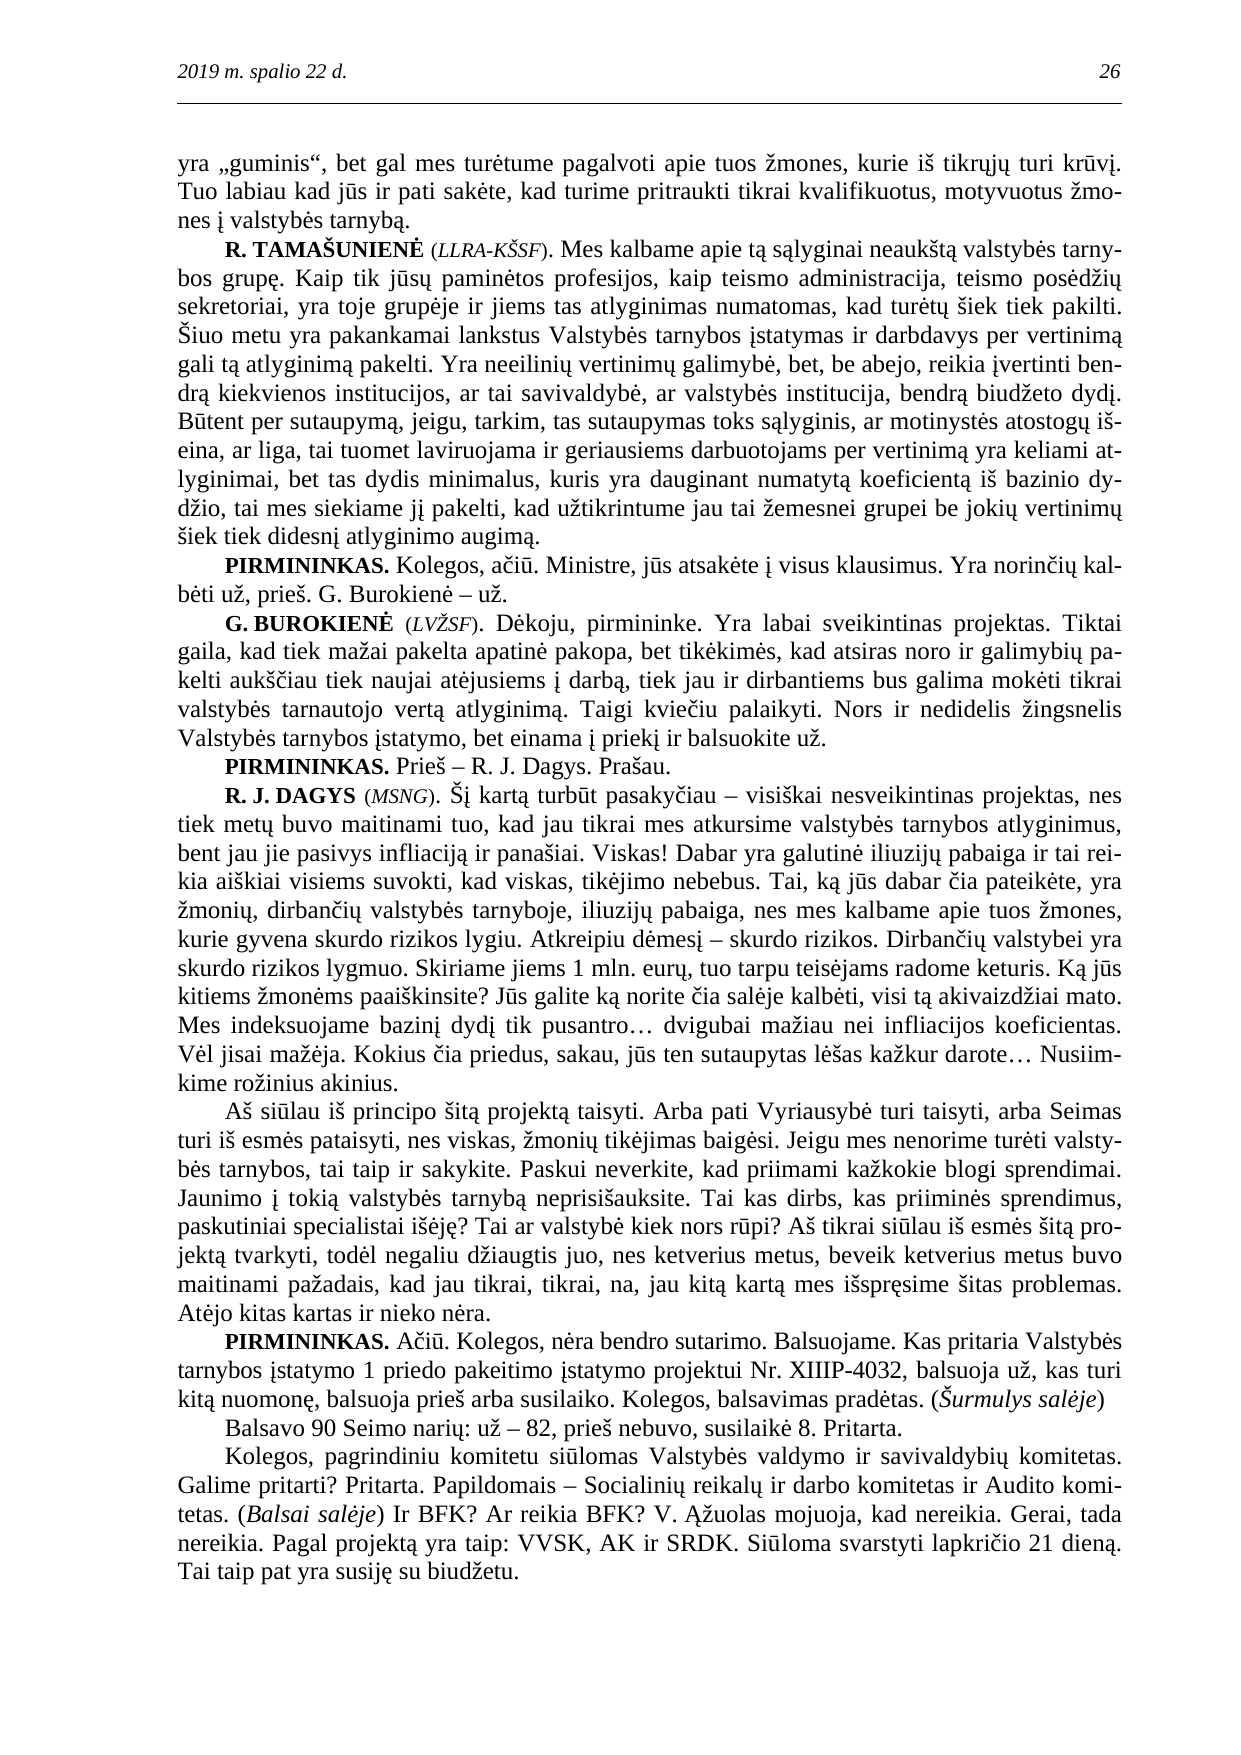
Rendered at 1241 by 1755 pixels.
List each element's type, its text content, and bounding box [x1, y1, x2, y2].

text Aš siū­lau iš prin­ci­po ši­tą pro­jek­tą tai­sy­ti. Ar­ba pa­ti Vy­riau­sy­bė tu­ri tai­sy­ti, ar­ba Sei­mas tu­ri iš es­mės pa­tai­sy­ti, nes vis­kas, žmo­nių ti­kė­ji­mas bai­gė­si. Jei­gu mes ne­no­ri­me tu­rė­ti vals­ty­bės tar­ny­bos, tai taip ir sa­ky­ki­te. Pas­kui ne­ver­ki­te, kad pri­ima­mi kaž­ko­kie blo­gi spren­di­mai. Jau­ni­mo į to­kią vals­ty­bės tar­ny­bą ne­pri­si­šauk­si­te. Tai kas dirbs, kas pri­imi­nės spren­di­mus, pas­ku­ti­niai spe­cia­lis­tai iš­ėję? Tai ar vals­ty­bė kiek nors rū­pi? Aš tik­rai siū­lau iš es­mės ši­tą pro­jek­tą tvar­ky­ti, to­dėl ne­ga­liu džiaug­tis juo, nes ket­ve­rius me­tus, be­veik ket­ve­rius me­tus bu­vo mai­ti­na­mi pa­ža­dais, kad jau tik­rai, tik­rai, na, jau ki­tą kar­tą mes iš­sprę­si­me ši­tas pro­ble­mas. At­ėjo ki­tas kar­tas ir nie­ko nė­ra. [177, 1096, 1122, 1326]
text R. TAMAŠUNIENĖ (LLRA-KŠSF). Mes kal­ba­me apie tą są­ly­gi­nai ne­aukš­tą vals­ty­bės tar­ny­bos gru­pę. Kaip tik jū­sų pa­mi­nė­tos pro­fe­si­jos, kaip teis­mo ad­mi­nist­ra­ci­ja, teis­mo po­sė­džių sek­re­to­riai, yra to­je gru­pė­je ir jiems tas at­ly­gi­ni­mas nu­ma­to­mas, kad tu­rė­tų šiek tiek pa­kil­ti. Šiuo me­tu yra pa­kan­ka­mai lanks­tus Vals­ty­bės tar­ny­bos įsta­ty­mas ir darb­da­vys per ver­ti­ni­mą ga­li tą at­ly­gi­ni­mą pa­kel­ti. Yra ne­ei­li­nių ver­ti­ni­mų ga­li­my­bė, bet, be abe­jo, rei­kia įver­tin­ti ben­drą kiek­vie­nos ins­ti­tu­ci­jos, ar tai sa­vi­val­dy­bė, ar vals­ty­bės ins­ti­tu­ci­ja, ben­drą biu­dže­to dy­dį. Bū­tent per su­tau­py­mą, jei­gu, tar­kim, tas su­tau­py­mas to­ks są­ly­gi­nis, ar mo­ti­nys­tės atos­to­gų iš­ei­na, ar li­ga, tai tuo­met la­vi­ruo­ja­ma ir ge­riau­siems dar­buo­to­jams per ver­ti­ni­mą yra ke­lia­mi at­ly­gi­ni­mai, bet tas dy­dis mi­ni­ma­lus, ku­ris yra dau­gi­nant nu­ma­ty­tą ko­e­fi­cien­tą iš ba­zi­nio dy­džio, tai mes sie­kia­me jį pa­kel­ti, kad už­tik­rin­tu­me jau tai že­mes­nei gru­pei be jo­kių ver­ti­ni­mų šiek tiek di­des­nį at­ly­gi­ni­mo au­gi­mą. [177, 234, 1122, 550]
text PIRMININKAS. Prieš – R. J. Da­gys. Pra­šau. [177, 751, 1122, 780]
text G. BUROKIENĖ (LVŽSF). Dė­ko­ju, pir­mi­nin­ke. Yra la­bai svei­kin­ti­nas pro­jek­tas. Tik­tai gai­la, kad tiek ma­žai pa­kel­ta apa­ti­nė pa­ko­pa, bet ti­kė­ki­mės, kad at­si­ras no­ro ir ga­li­my­bių pa­kel­ti aukš­čiau tiek nau­jai at­ėju­siems į dar­bą, tiek jau ir dir­ban­tiems bus ga­li­ma mo­kė­ti tik­rai vals­ty­bės tar­nau­to­jo ver­tą at­ly­gi­ni­mą. Tai­gi kvie­čiu pa­lai­ky­ti. Nors ir ne­di­de­lis žings­ne­lis Vals­ty­bės tar­ny­bos įsta­ty­mo, bet ei­na­ma į prie­kį ir bal­suo­ki­te už. [177, 608, 1122, 751]
text R. J. DAGYS (MSNG). Šį kar­tą tur­būt pa­sa­ky­čiau – vi­siš­kai ne­svei­kin­ti­nas pro­jek­tas, nes tiek me­tų bu­vo mai­ti­na­mi tuo, kad jau tik­rai mes at­kur­si­me vals­ty­bės tar­ny­bos at­ly­gi­ni­mus, bent jau jie pa­si­vys in­flia­ci­ją ir pa­na­šiai. Vis­kas! Da­bar yra ga­lu­ti­nė iliu­zi­jų pa­bai­ga ir tai rei­kia aiš­kiai vi­siems su­vok­ti, kad vis­kas, ti­kė­ji­mo ne­be­bus. Tai, ką jūs da­bar čia pa­tei­kė­te, yra žmo­nių, dir­ban­čių vals­ty­bės tar­ny­bo­je, iliu­zi­jų pa­bai­ga, nes mes kal­ba­me apie tuos žmo­nes, ku­rie gy­ve­na skur­do ri­zi­kos ly­giu. At­krei­piu dė­me­sį – skur­do ri­zi­kos. Dir­bančių vals­ty­bei yra skur­do ri­zi­kos lyg­muo. Ski­ria­me jiems 1 mln. eu­rų, tuo tar­pu tei­sė­jams ra­do­me ke­tu­ris. Ką jūs ki­tiems žmo­nėms pa­aiš­kin­si­te? Jūs ga­li­te ką no­ri­te čia sa­lė­je kal­bė­ti, vi­si tą aki­vaiz­džiai ma­to. Mes in­dek­suo­ja­me ba­zi­nį dy­dį tik pus­an­tro… dvi­gu­bai ma­žiau nei in­flia­ci­jos ko­e­fi­cien­tas. Vėl ji­sai ma­žė­ja. Ko­kius čia prie­dus, sa­kau, jūs ten su­tau­py­tas lė­šas kaž­kur da­ro­te… Nu­si­im­ki­me ro­ži­nius aki­nius. [177, 780, 1122, 1096]
text PIRMININKAS. Ko­le­gos, ačiū. Mi­nist­re, jūs at­sa­kė­te į vi­sus klau­si­mus. Yra no­rin­čių kal­bė­ti už, prieš. G. Bu­ro­kie­nė – už. [177, 550, 1122, 608]
text PIRMININKAS. Ačiū. Ko­le­gos, nė­ra ben­dro su­ta­ri­mo. Bal­suo­ja­me. Kas pri­ta­ria Vals­ty­bės tar­ny­bos įsta­ty­mo 1 prie­do pa­kei­ti­mo įsta­ty­mo pro­jek­tui Nr. XIIIP-4032, bal­suo­ja už, kas tu­ri ki­tą nuo­mo­nę, bal­suo­ja prieš ar­ba su­si­lai­ko. Ko­le­gos, bal­sa­vi­mas pra­dė­tas. (Šur­mu­lys sa­lė­je) [177, 1326, 1122, 1413]
text yra „gu­mi­nis“, bet gal mes tu­rė­tu­me pa­gal­vo­ti apie tuos žmo­nes, ku­rie iš tik­rų­jų tu­ri krū­vį. Tuo la­biau kad jūs ir pa­ti sa­kė­te, kad tu­ri­me pri­trauk­ti tik­rai kva­li­fi­kuo­tus, mo­ty­vuo­tus žmo­nes į vals­ty­bės tar­ny­bą. [177, 148, 1122, 234]
text Ko­le­gos, pa­grin­di­niu ko­mi­te­tu siū­lo­mas Vals­ty­bės val­dy­mo ir sa­vi­val­dy­bių ko­mi­te­tas. Ga­li­me pri­tar­ti? Pri­tar­ta. Pa­pil­do­mais – So­cia­li­nių rei­ka­lų ir dar­bo ko­mi­te­tas ir Au­di­to ko­mi­te­tas. (Bal­sai sa­lė­je) Ir BFK? Ar rei­kia BFK? V. Ąžuo­las mo­juo­ja, kad ne­rei­kia. Ge­rai, ta­da ne­rei­kia. Pa­gal pro­jek­tą yra taip: VVSK, AK ir SRDK. Siū­lo­ma svars­ty­ti lap­kri­čio 21 die­ną. Tai taip pat yra su­si­ję su biu­dže­tu. [177, 1441, 1122, 1585]
text Bal­sa­vo 90 Sei­mo na­rių: už – 82, prieš ne­bu­vo, su­si­lai­kė 8. Pri­tar­ta. [177, 1413, 1122, 1441]
